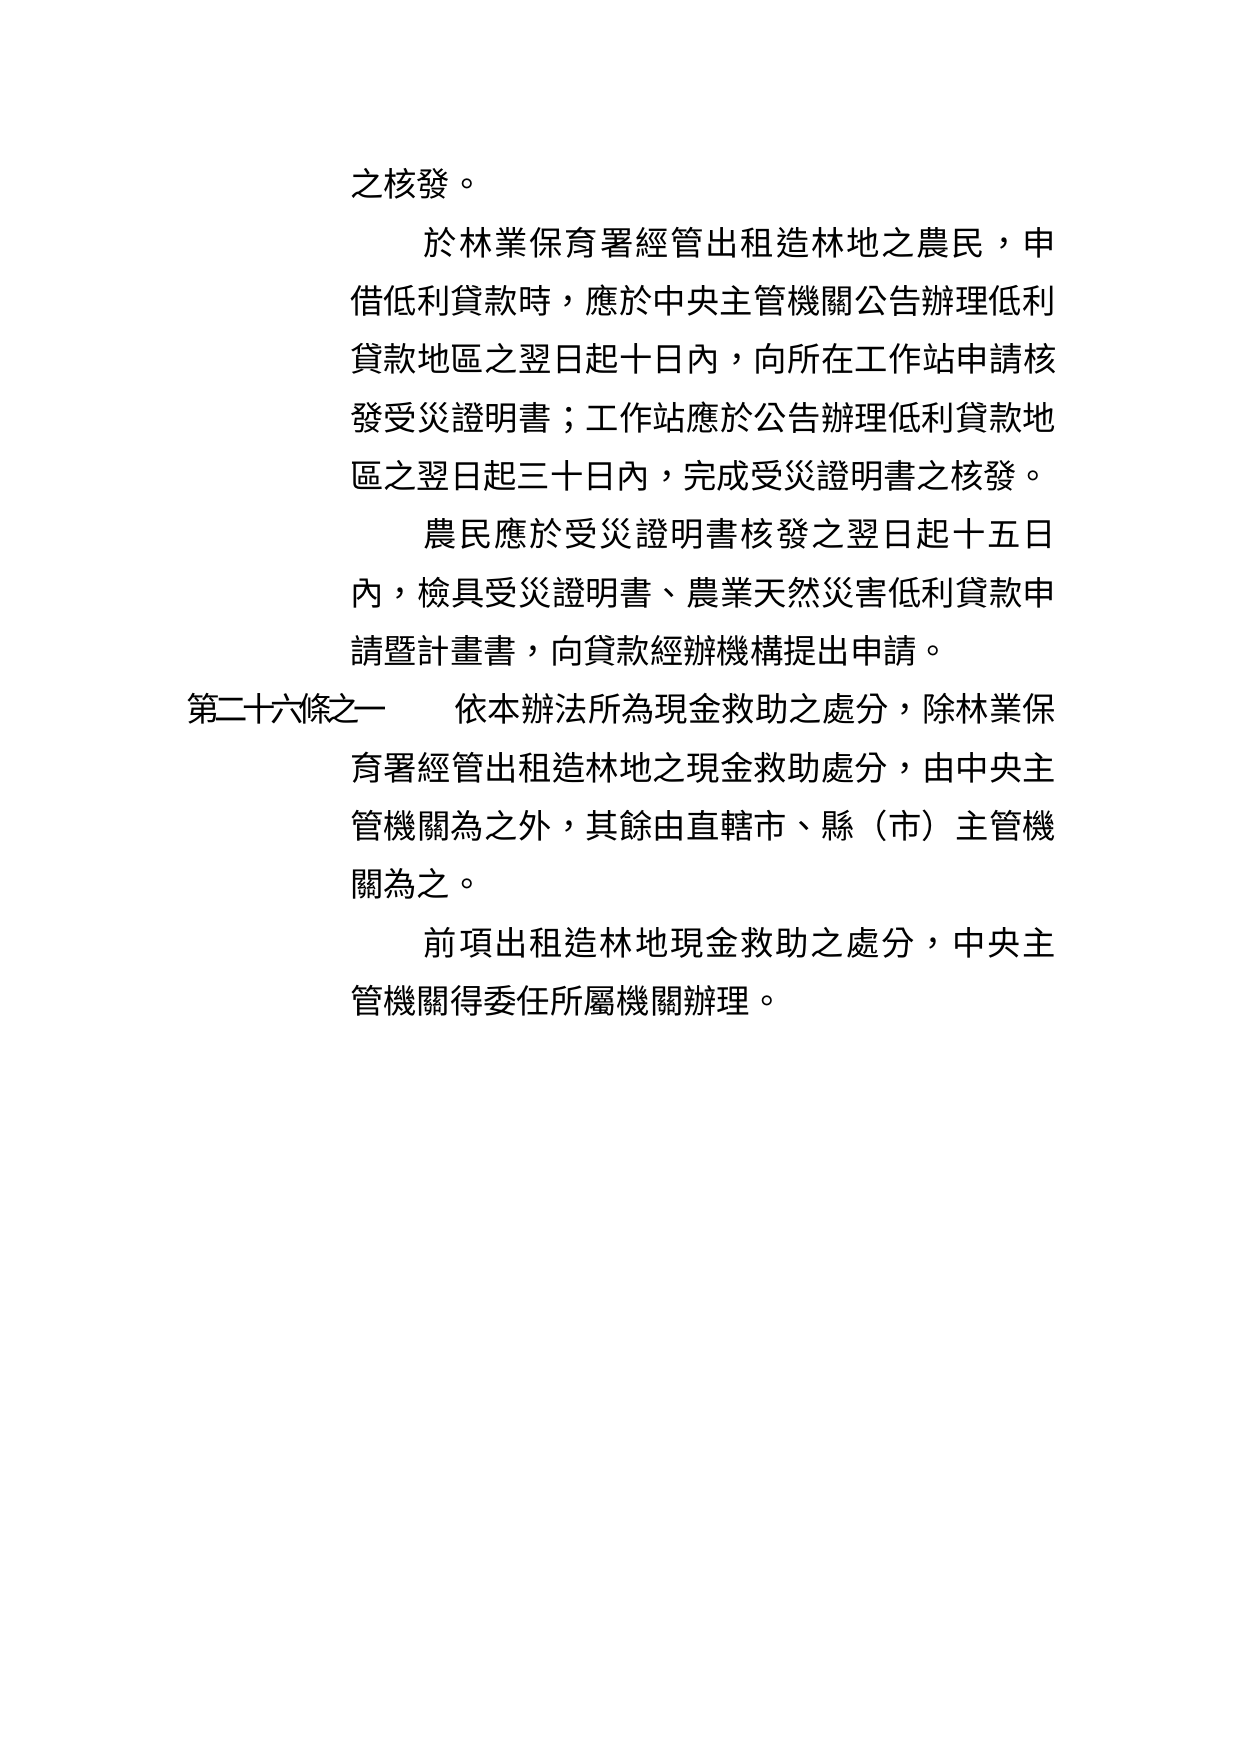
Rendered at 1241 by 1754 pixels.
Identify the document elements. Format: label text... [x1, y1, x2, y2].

text 前項出租造林地現金救助之處分，中央主管機關得委任所屬機關辦理。 [350, 908, 1056, 1025]
text 第二十六條之一 依本辦法所為現金救助之處分，除林業保育署經管出租造林地之現金救助處分，由中央主管機關為之外，其餘由直轄市、縣（市）主管機關為之。 [186, 675, 1056, 908]
text 於林業保育署經管出租造林地之農民，申借低利貸款時，應於中央主管機關公告辦理低利貸款地區之翌日起十日內，向所在工作站申請核發受災證明書；工作站應於公告辦理低利貸款地區之翌日起三十日內，完成受災證明書之核發。 [350, 208, 1056, 500]
text 農民應於受災證明書核發之翌日起十五日內，檢具受災證明書、農業天然災害低利貸款申請暨計畫書，向貸款經辦機構提出申請。 [350, 500, 1056, 675]
text 之核發。 [350, 150, 1056, 208]
